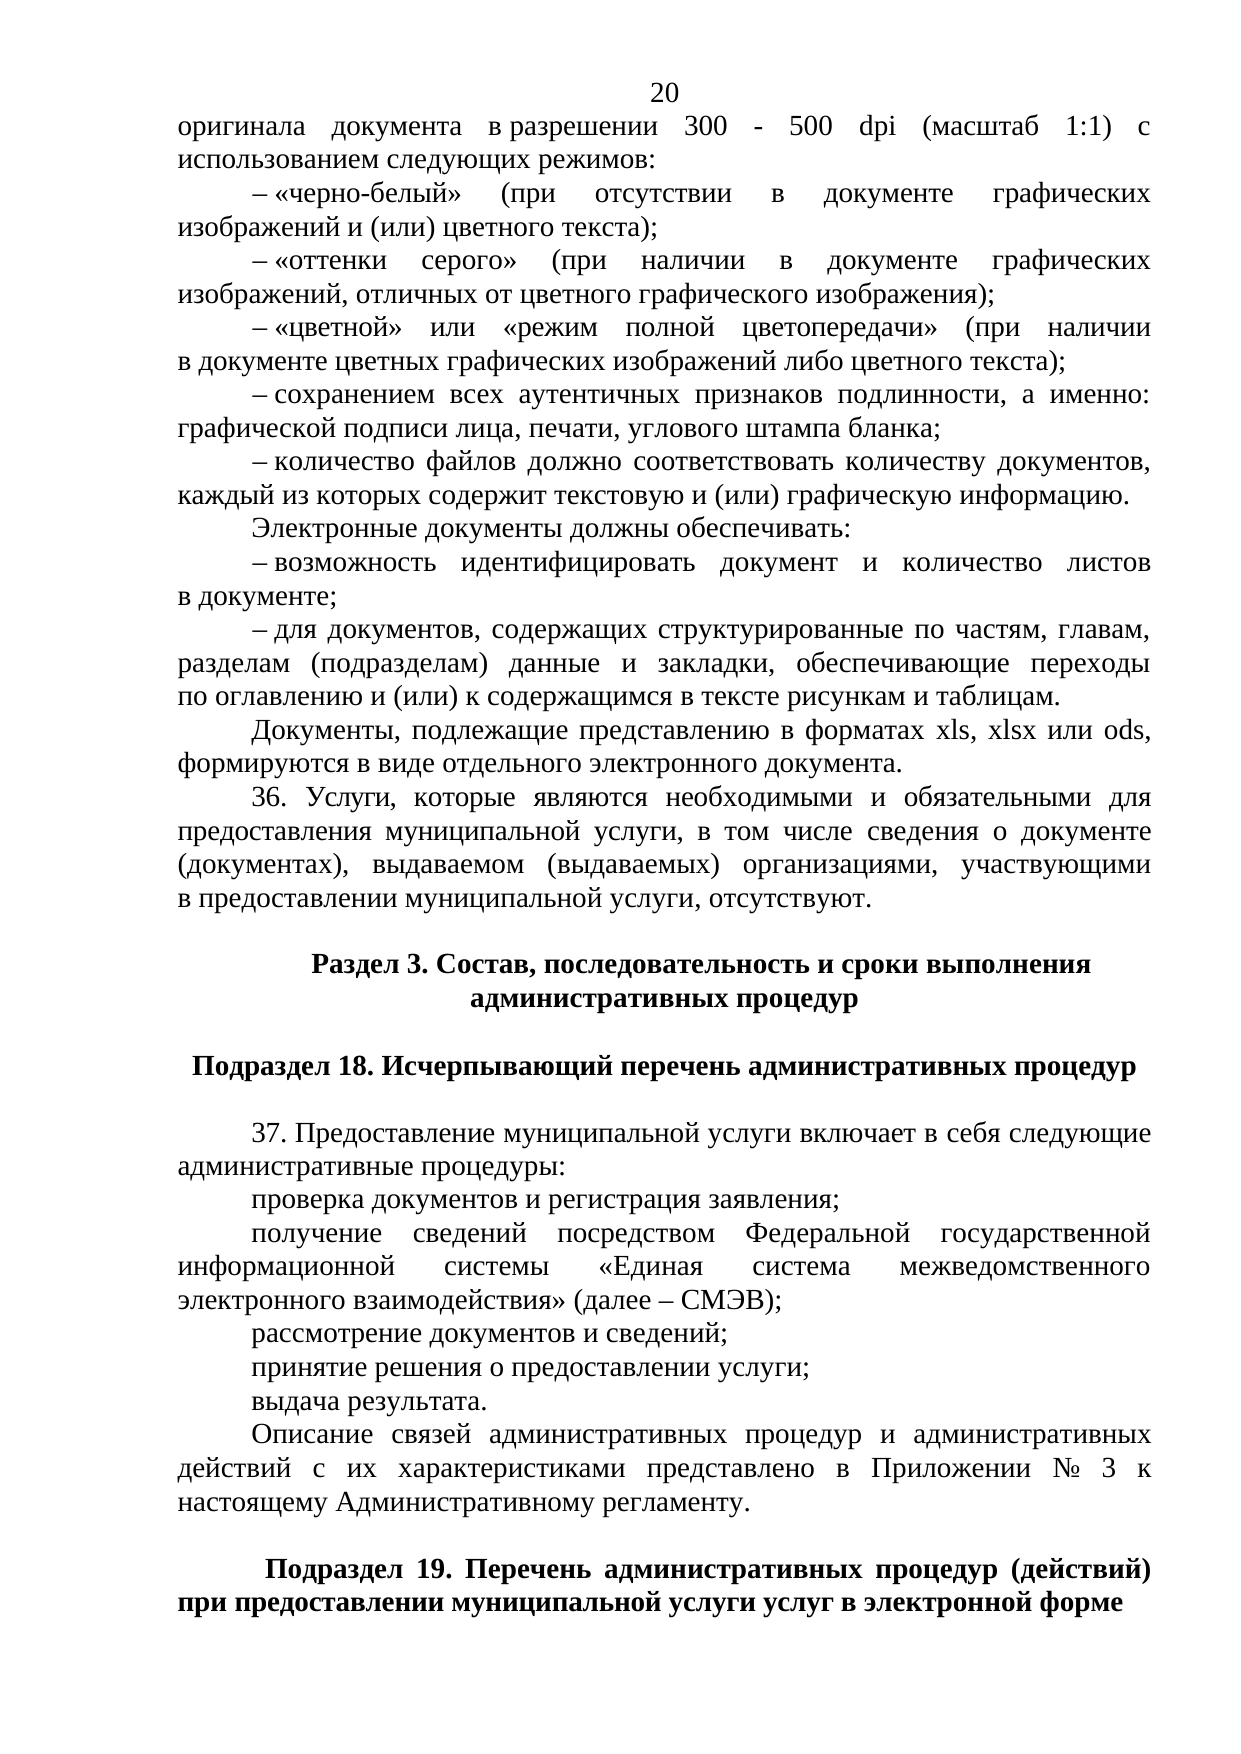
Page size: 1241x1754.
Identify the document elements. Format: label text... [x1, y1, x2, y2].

text Подраздел 18. Исчерпывающий перечень административных процедур [177, 1048, 1152, 1081]
text принятие решения о предоставлении услуги; [251, 1349, 1152, 1383]
text оригинала документа в разрешении 300 - 500 dpi (масштаб 1:1) с использованием следующих режимов: [177, 108, 1151, 176]
text – сохранением всех аутентичных признаков подлинности, а именно: графической подписи лица, печати, углового штампа бланка; [177, 377, 1151, 444]
text Электронные документы должны обеспечивать: [251, 511, 1152, 544]
text получение сведений посредством Федеральной государственной информационной системы «Единая система межведомственного электронного взаимодействия» (далее – СМЭВ); [177, 1215, 1151, 1316]
text Описание связей административных процедур и административных действий с их характеристиками представлено в Приложении № 3 к настоящему Административному регламенту. [177, 1417, 1152, 1517]
text – количество файлов должно соответствовать количеству документов, каждый из которых содержит текстовую и (или) графическую информацию. [177, 444, 1151, 511]
text проверка документов и регистрация заявления; [251, 1182, 1152, 1215]
text рассмотрение документов и сведений; [251, 1316, 1152, 1349]
text 37. Предоставление муниципальной услуги включает в себя следующие административные процедуры: [177, 1115, 1151, 1182]
text – «черно-белый» (при отсутствии в документе графических изображений и (или) цветного текста); [177, 176, 1151, 243]
text 36. Услуги, которые являются необходимыми и обязательными для предоставления муниципальной услуги, в том числе сведения о документе (документах), выдаваемом (выдаваемых) организациями, участвующими в предоставлении муниципальной услуги, отсутствуют. [177, 779, 1152, 913]
text Документы, подлежащие представлению в форматах xls, xlsx или ods, формируются в виде отдельного электронного документа. [177, 712, 1151, 779]
text выдача результата. [251, 1383, 1152, 1417]
text – «оттенки серого» (при наличии в документе графических изображений, отличных от цветного графического изображения); [177, 243, 1151, 310]
text – для документов, содержащих структурированные по частям, главам, разделам (подразделам) данные и закладки, обеспечивающие переходы по оглавлению и (или) к содержащимся в тексте рисункам и таблицам. [177, 612, 1151, 712]
text – возможность идентифицировать документ и количество листов в документе; [177, 544, 1151, 612]
text Подраздел 19. Перечень административных процедур (действий) при предоставлении муниципальной услуги услуг в электронной форме [177, 1551, 1152, 1618]
text – «цветной» или «режим полной цветопередачи» (при наличии в документе цветных графических изображений либо цветного текста); [177, 310, 1151, 377]
text Раздел 3. Состав, последовательность и сроки выполнения административных процедур [177, 947, 1151, 1014]
